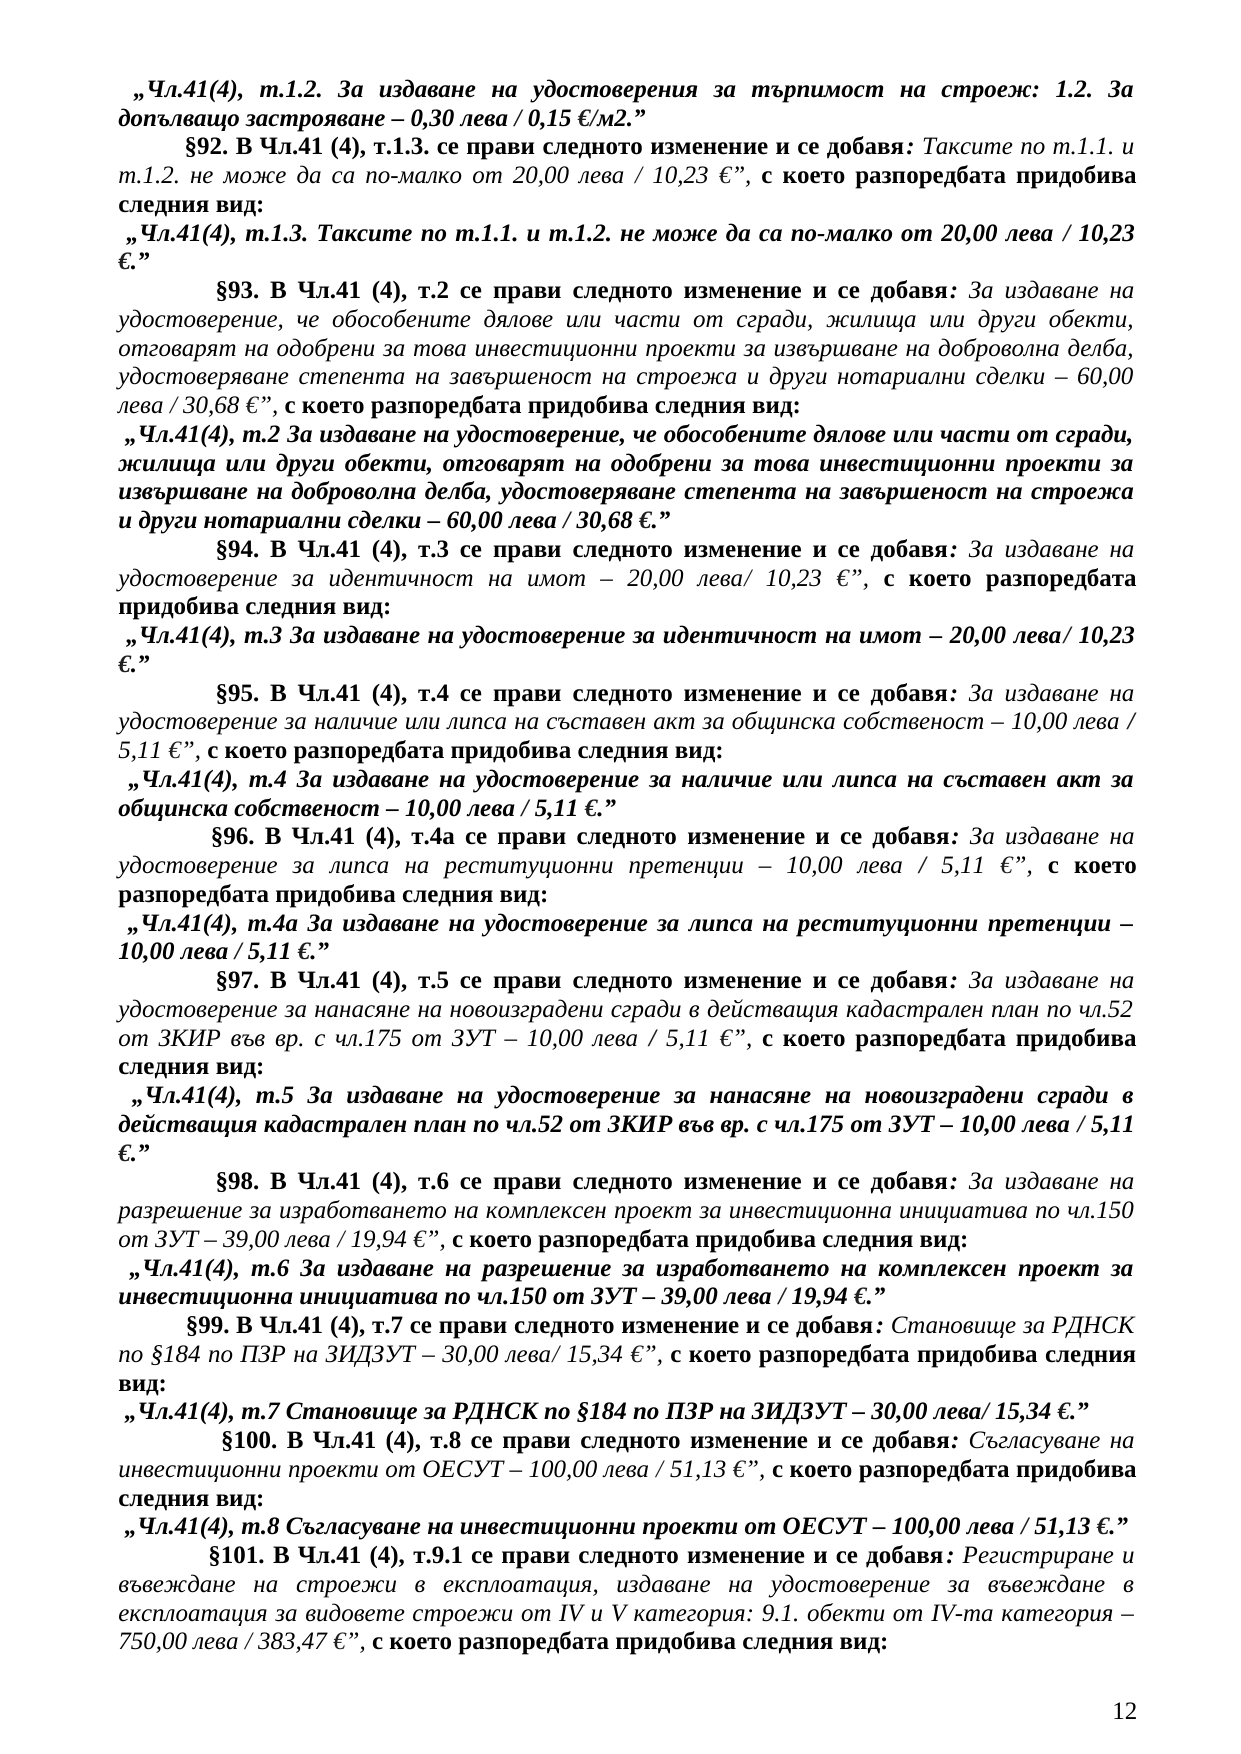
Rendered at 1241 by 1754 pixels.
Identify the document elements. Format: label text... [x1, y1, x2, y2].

text „Чл.41(4), т.5 За издаване на удостоверение за нанасяне на новоизградени сгради в действащия кадастрален план по чл.52 от ЗКИР във вр. с чл.175 от ЗУТ – 10,00 лева / 5,11 €.” [118, 1080, 1137, 1166]
text „Чл.41(4), т.8 Съгласуване на инвестиционни проекти от ОЕСУТ – 100,00 лева / 51,13 €.” [118, 1511, 1137, 1540]
text §97. В Чл.41 (4), т.5 се прави следното изменение и се добавя: За издаване на удостоверение за нанасяне на новоизградени сгради в действащия кадастрален план по чл.52 от ЗКИР във вр. с чл.175 от ЗУТ – 10,00 лева / 5,11 €”, с което разпоредбата придобива следния вид: [118, 965, 1137, 1080]
text „Чл.41(4), т.2 За издаване на удостоверение, че обособените дялове или части от сгради, жилища или други обекти, отговарят на одобрени за това инвестиционни проекти за извършване на доброволна делба, удостоверяване степента на завършеност на строежа и други нотариални сделки – 60,00 лева / 30,68 €.” [118, 419, 1137, 534]
text „Чл.41(4), т.1.2. За издаване на удостоверения за търпимост на строеж: 1.2. За допълващо застрояване – 0,30 лева / 0,15 €/м2.” [118, 74, 1137, 131]
text „Чл.41(4), т.4а За издаване на удостоверение за липса на реституционни претенции – 10,00 лева / 5,11 €.” [118, 908, 1137, 965]
text §92. В Чл.41 (4), т.1.3. се прави следното изменение и се добавя: Таксите по т.1.1. и т.1.2. не може да са по-малко от 20,00 лева / 10,23 €”, с което разпоредбата придобива следния вид: [118, 131, 1137, 218]
text §95. В Чл.41 (4), т.4 се прави следното изменение и се добавя: За издаване на удостоверение за наличие или липса на съставен акт за общинска собственост – 10,00 лева / 5,11 €”, с което разпоредбата придобива следния вид: [118, 678, 1137, 764]
text „Чл.41(4), т.7 Становище за РДНСК по §184 по ПЗР на ЗИДЗУТ – 30,00 лева/ 15,34 €.” [118, 1396, 1137, 1425]
text §93. В Чл.41 (4), т.2 се прави следното изменение и се добавя: За издаване на удостоверение, че обособените дялове или части от сгради, жилища или други обекти, отговарят на одобрени за това инвестиционни проекти за извършване на доброволна делба, удостоверяване степента на завършеност на строежа и други нотариални сделки – 60,00 лева / 30,68 €”, с което разпоредбата придобива следния вид: [118, 275, 1137, 419]
text §101. В Чл.41 (4), т.9.1 се прави следното изменение и се добавя: Регистриране и въвеждане на строежи в експлоатация, издаване на удостоверение за въвеждане в експлоатация за видовете строежи от ІV и V категория: 9.1. обекти от ІV-та категория – 750,00 лева / 383,47 €”, с което разпоредбата придобива следния вид: [118, 1540, 1137, 1655]
text „Чл.41(4), т.3 За издаване на удостоверение за идентичност на имот – 20,00 лева/ 10,23 €.” [118, 620, 1137, 678]
text §99. В Чл.41 (4), т.7 се прави следното изменение и се добавя: Становище за РДНСК по §184 по ПЗР на ЗИДЗУТ – 30,00 лева/ 15,34 €”, с което разпоредбата придобива следния вид: [118, 1310, 1137, 1396]
text „Чл.41(4), т.6 За издаване на разрешение за изработването на комплексен проект за инвестиционна инициатива по чл.150 от ЗУТ – 39,00 лева / 19,94 €.” [118, 1253, 1137, 1310]
text „Чл.41(4), т.1.3. Таксите по т.1.1. и т.1.2. не може да са по-малко от 20,00 лева / 10,23 €.” [118, 218, 1137, 275]
text §98. В Чл.41 (4), т.6 се прави следното изменение и се добавя: За издаване на разрешение за изработването на комплексен проект за инвестиционна инициатива по чл.150 от ЗУТ – 39,00 лева / 19,94 €”, с което разпоредбата придобива следния вид: [118, 1166, 1137, 1253]
text §94. В Чл.41 (4), т.3 се прави следното изменение и се добавя: За издаване на удостоверение за идентичност на имот – 20,00 лева/ 10,23 €”, с което разпоредбата придобива следния вид: [118, 534, 1137, 620]
text §96. В Чл.41 (4), т.4а се прави следното изменение и се добавя: За издаване на удостоверение за липса на реституционни претенции – 10,00 лева / 5,11 €”, с което разпоредбата придобива следния вид: [118, 821, 1137, 908]
text „Чл.41(4), т.4 За издаване на удостоверение за наличие или липса на съставен акт за общинска собственост – 10,00 лева / 5,11 €.” [118, 764, 1137, 821]
text §100. В Чл.41 (4), т.8 се прави следното изменение и се добавя: Съгласуване на инвестиционни проекти от ОЕСУТ – 100,00 лева / 51,13 €”, с което разпоредбата придобива следния вид: [118, 1425, 1137, 1511]
